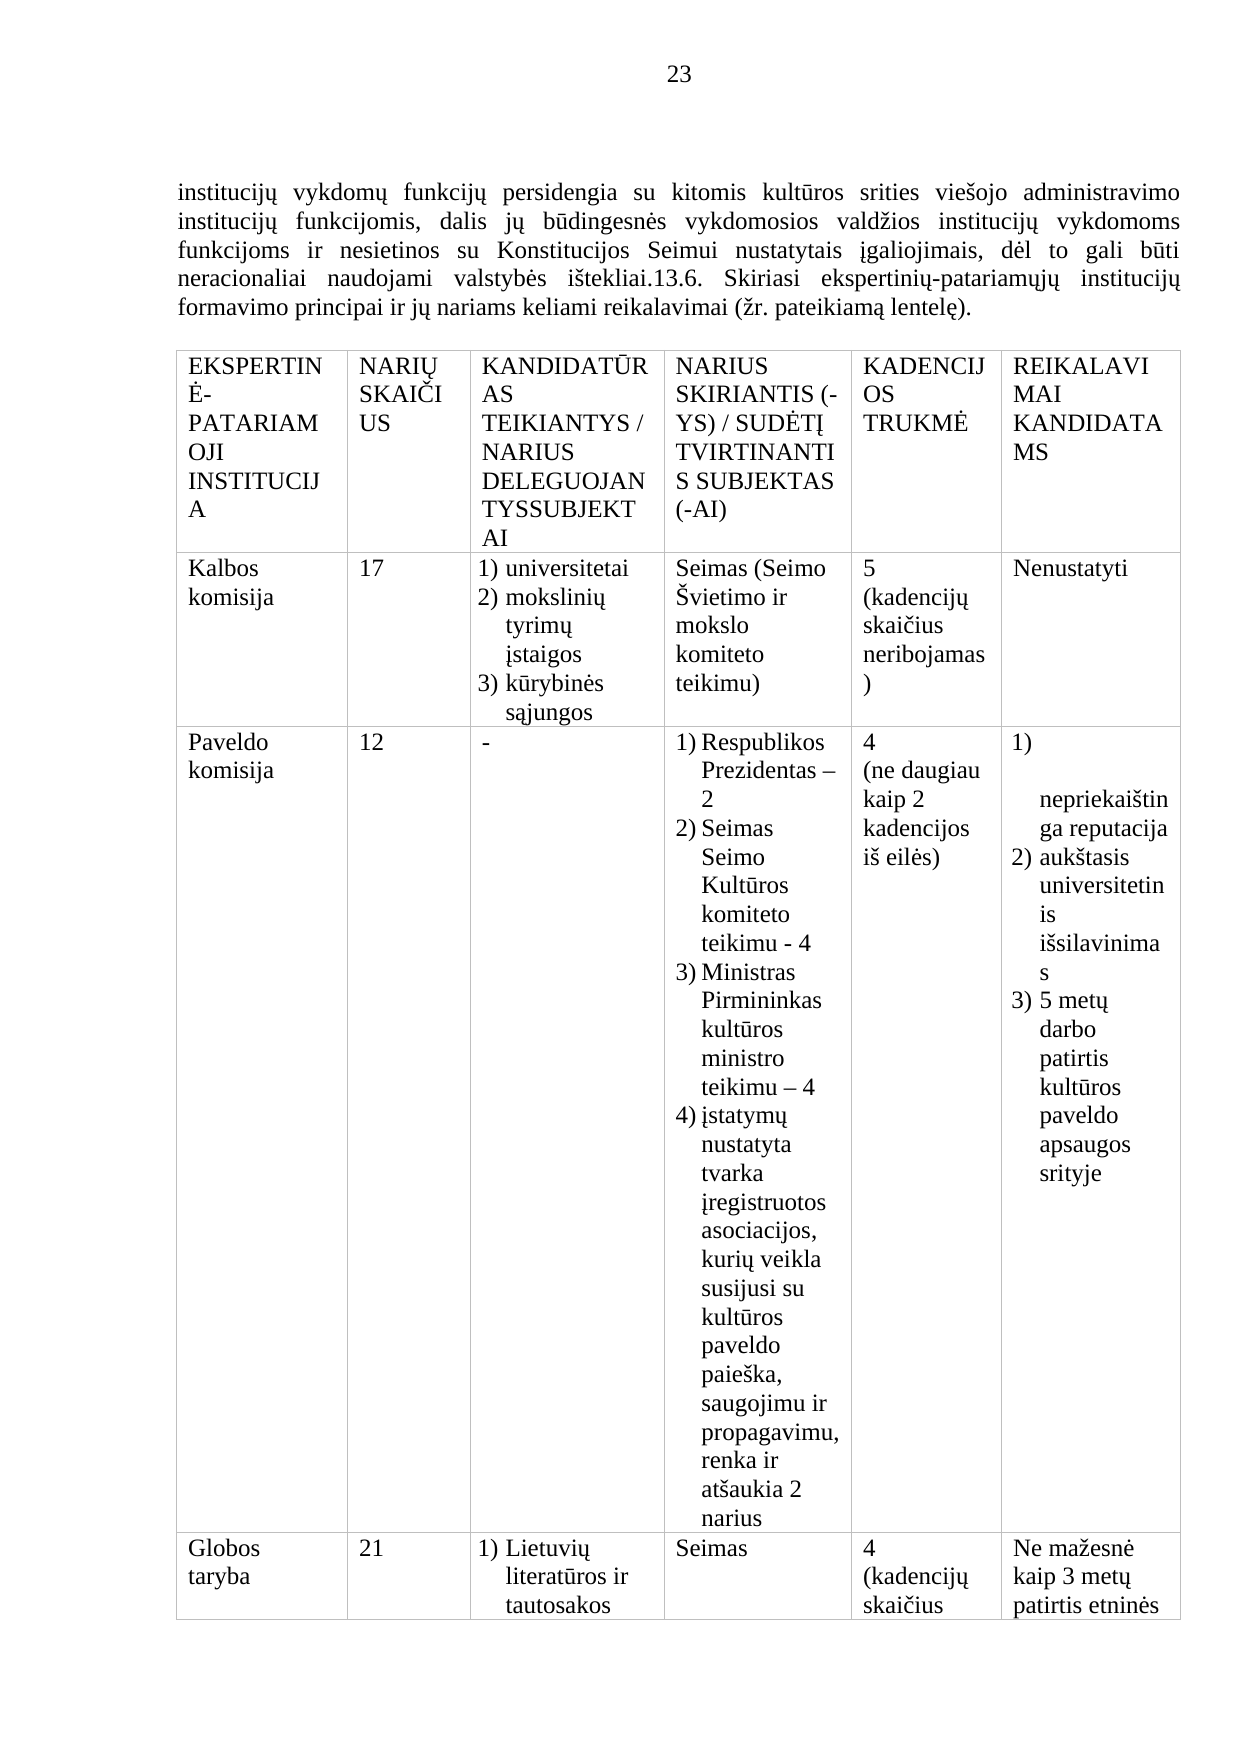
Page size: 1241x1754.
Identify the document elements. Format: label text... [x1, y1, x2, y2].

text institucijų vykdomų funkcijų persidengia su kitomis kultūros srities viešojo administravimo institucijų funkcijomis, dalis jų būdingesnės vykdomosios valdžios institucijų vykdomoms funkcijoms ir nesietinos su Konstitucijos Seimui nustatytais įgaliojimais, dėl to gali būti neracionaliai naudojami valstybės ištekliai.13.6. Skiriasi ekspertinių-patariamųjų institucijų formavimo principai ir jų nariams keliami reikalavimai (žr. pateikiamą lentelę). [177, 177, 1181, 321]
table_cell 1) Lietuvių literatūros ir tautosakos [471, 1533, 664, 1619]
table_header NARIŲ SKAIČIUS [348, 351, 470, 552]
table_cell 5 (kadencijų skaičius neribojamas) [852, 553, 1001, 726]
table_cell 4 (ne daugiau kaip 2 kadencijos iš eilės) [852, 727, 1001, 1532]
table_cell - [471, 727, 664, 1532]
table_cell Seimas (Seimo Švietimo ir mokslo komiteto teikimu) [665, 553, 851, 726]
table_header EKSPERTINĖ-PATARIAMOJI INSTITUCIJA [177, 351, 347, 552]
table_cell Kalbos komisija [177, 553, 347, 726]
table_cell Paveldo komisija [177, 727, 347, 1532]
table_cell 1) nepriekaištinga reputacija 2) aukštasis universitetinis išsilavinimas 3) 5 metų darbo patirtis kultūros paveldo apsaugos srityje [1002, 727, 1180, 1532]
table_cell Nenustatyti [1002, 553, 1180, 726]
table_cell 21 [348, 1533, 470, 1619]
table_header REIKALAVIMAI KANDIDATAMS [1002, 351, 1180, 552]
table_header NARIUS SKIRIANTIS (-YS) / SUDĖTĮ TVIRTINANTIS SUBJEKTAS (-AI) [665, 351, 851, 552]
table_cell Globos taryba [177, 1533, 347, 1619]
table_cell Ne mažesnė kaip 3 metų patirtis etninės [1002, 1533, 1180, 1619]
table_cell 17 [348, 553, 470, 726]
table_cell 12 [348, 727, 470, 1532]
table_header KADENCIJOS TRUKMĖ [852, 351, 1001, 552]
table_cell Seimas [665, 1533, 851, 1619]
table_cell 4 (kadencijų skaičius [852, 1533, 1001, 1619]
table_cell 1) universitetai 2) mokslinių tyrimų įstaigos 3) kūrybinės sąjungos [471, 553, 664, 726]
table_cell 1) Respublikos Prezidentas – 2 2) Seimas Seimo Kultūros komiteto teikimu - 4 3) Ministras Pirmininkas kultūros ministro teikimu – 4 4) įstatymų nustatyta tvarka įregistruotos asociacijos, kurių veikla susijusi su kultūros paveldo paieška, saugojimu ir propagavimu, renka ir atšaukia 2 narius [665, 727, 851, 1532]
table_header KANDIDATŪRAS TEIKIANTYS / NARIUS DELEGUOJANTYSSUBJEKTAI [471, 351, 664, 552]
